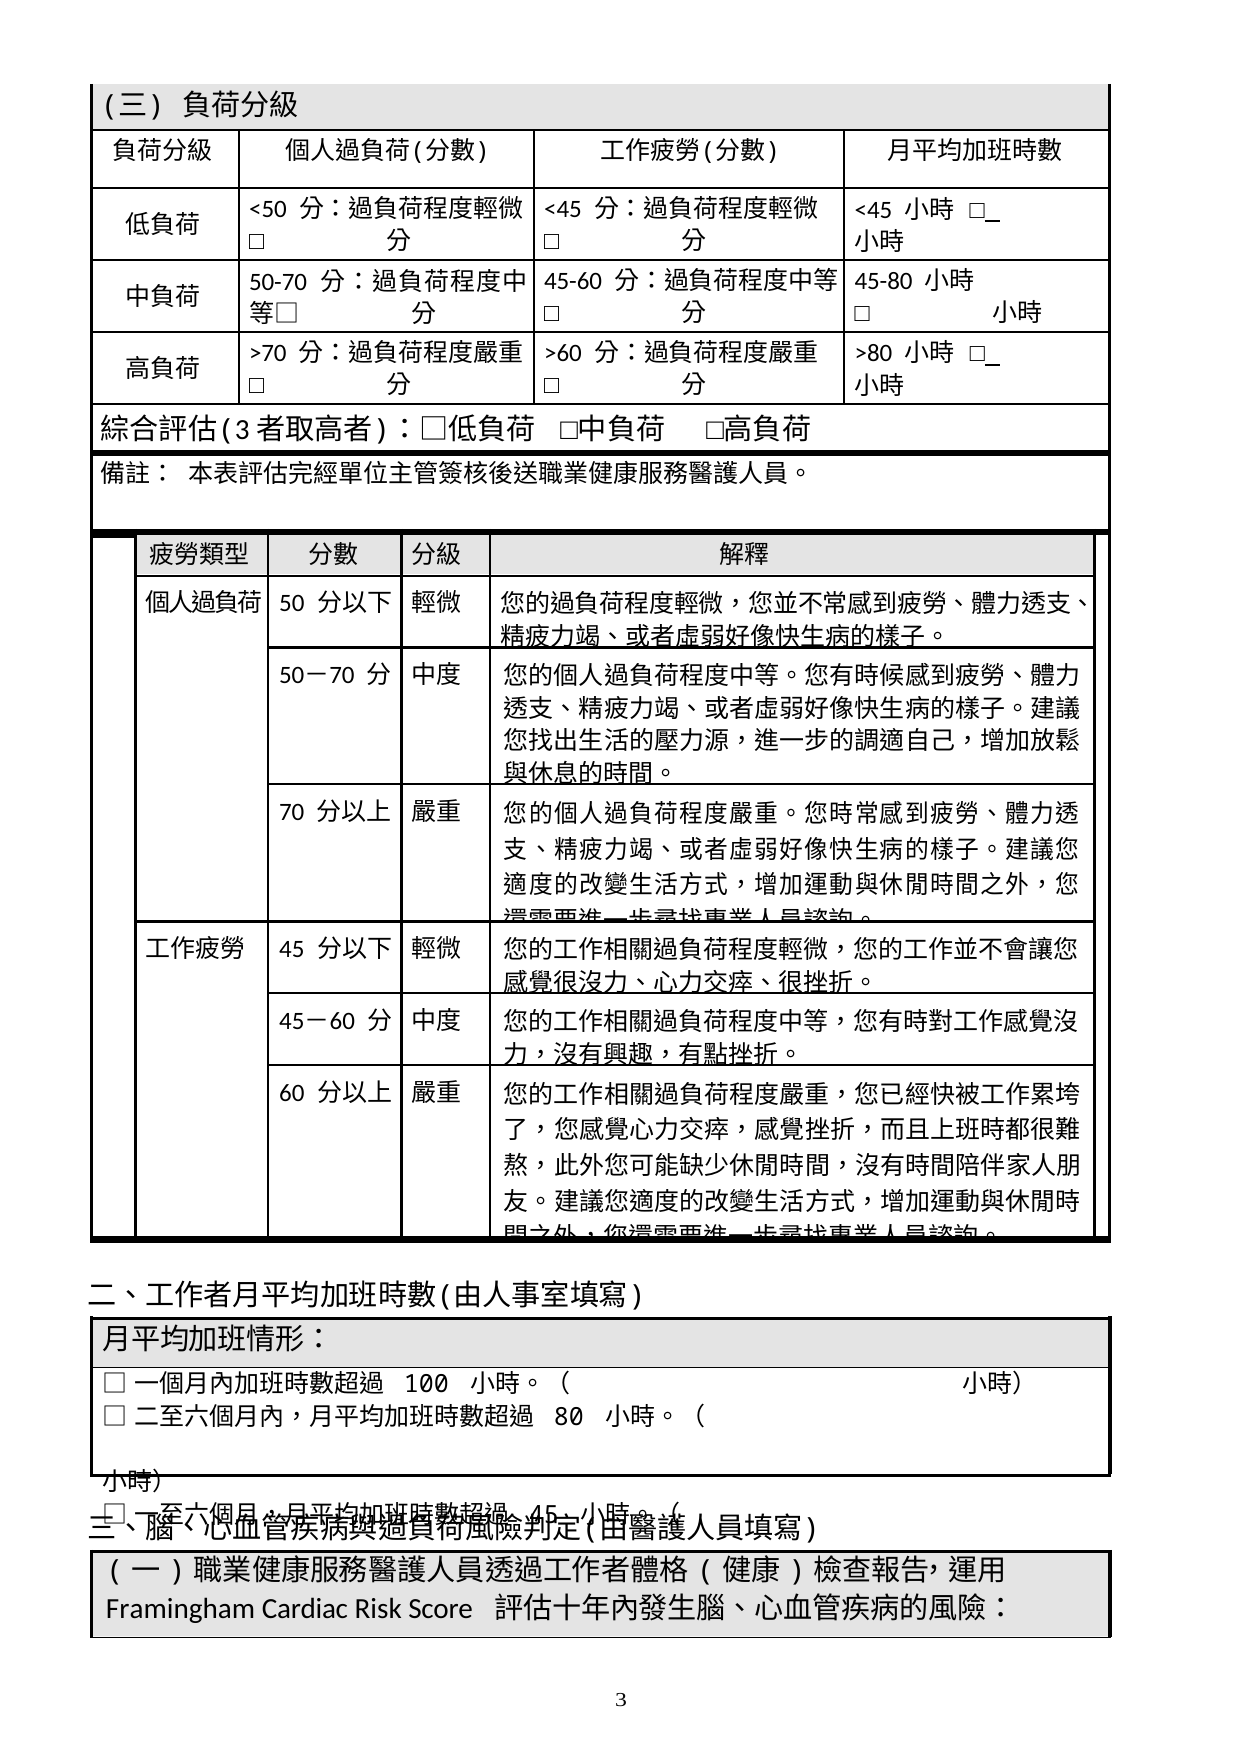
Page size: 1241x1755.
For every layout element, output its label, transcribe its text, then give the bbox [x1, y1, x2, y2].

table_cell 分數 [269, 535, 400, 574]
table_cell 分級 [403, 535, 489, 574]
table_cell [1096, 575, 1108, 646]
text 三、腦、心血管疾病與過負荷風險判定(由醫護人員填寫) [87, 1504, 1126, 1547]
table_cell 45-60 分：過負荷程度中等 □ 分 [535, 261, 843, 331]
table_cell [1096, 783, 1108, 920]
table_cell 50-70 分：過負荷程度中 等□ 分 [240, 261, 533, 331]
table_cell 45－60 分 [269, 994, 400, 1064]
table_cell 您的個人過負荷程度嚴重。您時常感到疲勞、體力透 支、精疲力竭、或者虛弱好像快生病的樣子。建議您 適度的改變生活方式，增加運動與休閒時間之外，您 還需要進一步尋找專業人員諮詢。 [491, 785, 1093, 920]
table_cell 中負荷 [93, 261, 238, 331]
table_cell 工作疲勞(分數) [535, 131, 843, 187]
table_cell 50 分以下 [269, 577, 400, 646]
table_cell >80 小時 □ 小時 [845, 333, 1108, 403]
table_header (三) 負荷分級 [93, 84, 1108, 129]
table_cell 負荷分級 [93, 131, 238, 187]
table_cell 輕微 [403, 923, 489, 992]
table_cell <45 小時 □ 小時 [845, 189, 1108, 259]
table_cell <45 分：過負荷程度輕微 □ 分 [535, 189, 843, 259]
table_cell <50 分：過負荷程度輕微 □ 分 [240, 189, 533, 259]
table_cell 備註： 本表評估完經單位主管簽核後送職業健康服務醫護人員。 [93, 456, 1108, 529]
table_cell 45-80 小時 □ 小時 [845, 261, 1108, 331]
table_cell 工作疲勞 [137, 923, 267, 1236]
table_cell 綜合評估(3 者取高者)：□低負荷 □中負荷 □高負荷 [93, 405, 1108, 450]
table_cell 疲勞類型 [137, 535, 267, 574]
table_cell [1096, 1064, 1108, 1236]
table_cell [1096, 535, 1108, 574]
table_cell 您的工作相關過負荷程度中等，您有時對工作感覺沒 力，沒有興趣，有點挫折。 [491, 994, 1093, 1064]
table_cell 解釋 [491, 535, 1093, 574]
table_cell 高負荷 [93, 333, 238, 403]
table_cell >60 分：過負荷程度嚴重 □ 分 [535, 333, 843, 403]
table_cell 您的個人過負荷程度中等。您有時候感到疲勞、體力 透支、精疲力竭、或者虛弱好像快生病的樣子。建議 您找出生活的壓力源，進一步的調適自己，增加放鬆 與休息的時間。 [491, 649, 1093, 783]
table_cell 70 分以上 [269, 785, 400, 920]
table_cell 中度 [403, 994, 489, 1064]
table_cell 50－70 分 [269, 649, 400, 783]
table_cell 45 分以下 [269, 923, 400, 992]
text 二、工作者月平均加班時數(由人事室填寫) [87, 1271, 1126, 1313]
table_cell 個人過負荷 [137, 577, 267, 920]
table_cell [93, 538, 134, 1236]
table_cell 您的工作相關過負荷程度嚴重，您已經快被工作累垮 了，您感覺心力交瘁，感覺挫折，而且上班時都很難 熬，此外您可能缺少休閒時間，沒有時間陪伴家人朋 友。建議您適度的改變生活方式，增加運動與休閒時 間之外，您還需要進一步尋找專業人員諮詢。 [491, 1066, 1093, 1236]
table_cell 嚴重 [403, 785, 489, 920]
table_cell 嚴重 [403, 1066, 489, 1236]
table_cell [1096, 992, 1108, 1064]
table_cell >70 分：過負荷程度嚴重 □ 分 [240, 333, 533, 403]
table_cell 月平均加班時數 [845, 131, 1108, 187]
table_cell 60 分以上 [269, 1066, 400, 1236]
table_cell 您的工作相關過負荷程度輕微，您的工作並不會讓您 感覺很沒力、心力交瘁、很挫折。 [491, 923, 1093, 992]
table_cell 低負荷 [93, 189, 238, 259]
table_cell 個人過負荷(分數) [240, 131, 533, 187]
table_cell 您的過負荷程度輕微，您並不常感到疲勞、體力透支、 精疲力竭、或者虛弱好像快生病的樣子。 [491, 577, 1093, 646]
table_cell 中度 [403, 649, 489, 783]
table_cell 輕微 [403, 577, 489, 646]
table_cell [1096, 920, 1108, 992]
table_cell [1096, 646, 1108, 783]
